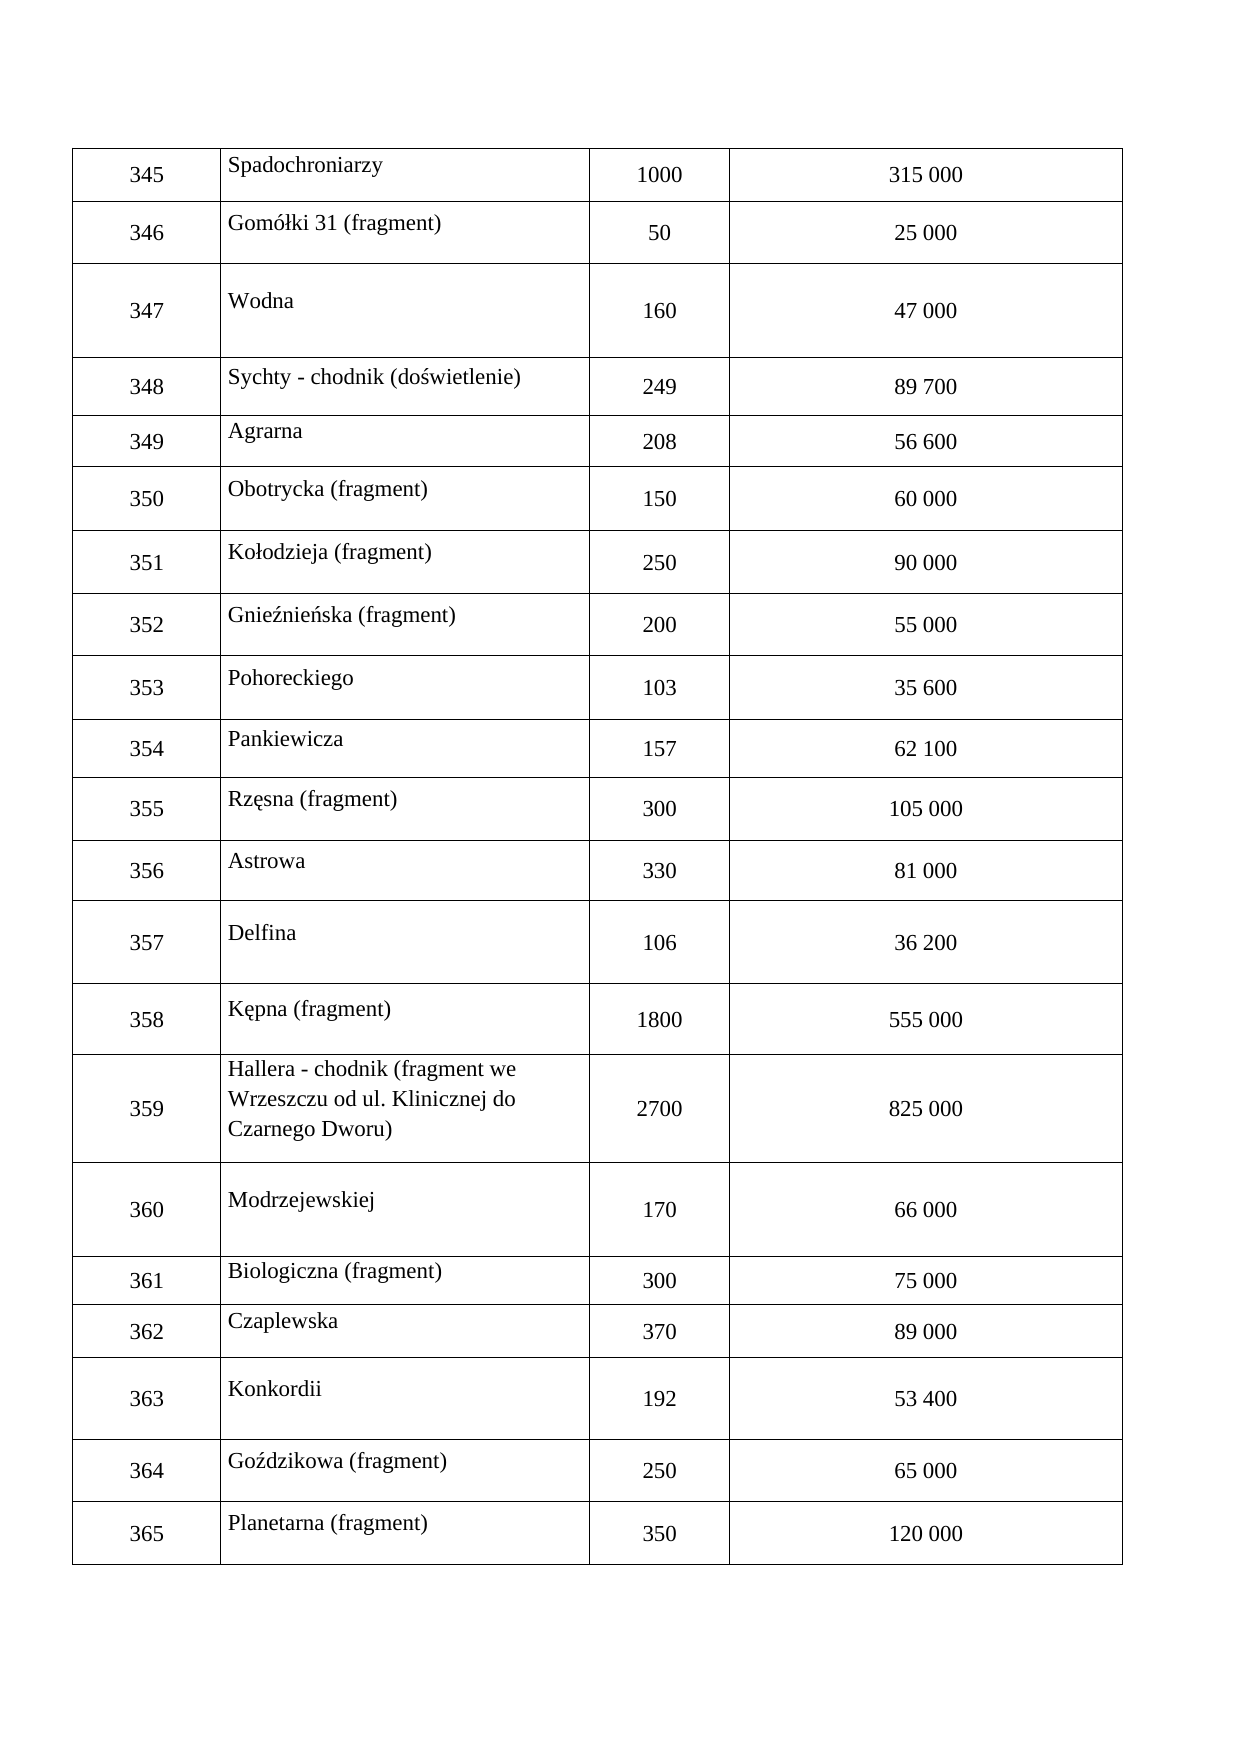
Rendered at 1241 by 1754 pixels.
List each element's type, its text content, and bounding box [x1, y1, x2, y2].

table_cell [1123, 466, 1240, 530]
table_cell 90 000 [730, 531, 1122, 593]
table_cell 300 [590, 778, 729, 839]
table_cell 370 [590, 1305, 729, 1357]
table_cell 170 [590, 1163, 729, 1256]
table_cell [1123, 201, 1240, 263]
table_cell 55 000 [730, 594, 1122, 655]
table_cell 105 000 [730, 778, 1122, 839]
table_cell [1123, 900, 1240, 983]
table_cell [1123, 263, 1240, 357]
table_cell Planetarna (fragment) [221, 1502, 589, 1563]
table_cell [1123, 719, 1240, 777]
table_cell 361 [73, 1257, 220, 1304]
table_cell 89 000 [730, 1305, 1122, 1357]
table_cell 35 600 [730, 656, 1122, 719]
table_cell 103 [590, 656, 729, 719]
table_cell 36 200 [730, 901, 1122, 983]
table_cell 53 400 [730, 1358, 1122, 1438]
table_cell [1123, 777, 1240, 839]
table_cell 208 [590, 416, 729, 466]
table_cell 825 000 [730, 1055, 1122, 1162]
table_cell 363 [73, 1358, 220, 1438]
table_cell Obotrycka (fragment) [221, 467, 589, 530]
table_cell [1123, 1357, 1240, 1438]
table_cell Gomółki 31 (fragment) [221, 202, 589, 263]
table_cell 200 [590, 594, 729, 655]
table_cell [1123, 1054, 1240, 1162]
table_cell Kołodzieja (fragment) [221, 531, 589, 593]
table_cell [1123, 840, 1240, 900]
table_cell 160 [590, 264, 729, 357]
table_cell Rzęsna (fragment) [221, 778, 589, 839]
table_cell 50 [590, 202, 729, 263]
table_cell 249 [590, 358, 729, 415]
table_cell 192 [590, 1358, 729, 1438]
table_cell [1123, 530, 1240, 593]
table_cell Agrarna [221, 416, 589, 466]
table_cell 106 [590, 901, 729, 983]
table_cell 555 000 [730, 984, 1122, 1053]
table_cell 60 000 [730, 467, 1122, 530]
table_cell 250 [590, 531, 729, 593]
table_cell 348 [73, 358, 220, 415]
table_cell [1123, 1162, 1240, 1256]
table_cell 120 000 [730, 1502, 1122, 1563]
table_cell 362 [73, 1305, 220, 1357]
table_cell Pankiewicza [221, 720, 589, 777]
table_cell Czaplewska [221, 1305, 589, 1357]
table_cell Wodna [221, 264, 589, 357]
table_cell 75 000 [730, 1257, 1122, 1304]
table_cell Astrowa [221, 841, 589, 900]
table_cell [1123, 357, 1240, 415]
table_cell 2700 [590, 1055, 729, 1162]
table_cell Spadochroniarzy [221, 149, 589, 201]
table_cell 47 000 [730, 264, 1122, 357]
table_cell Konkordii [221, 1358, 589, 1438]
table_cell 356 [73, 841, 220, 900]
table_cell 81 000 [730, 841, 1122, 900]
table_cell 364 [73, 1440, 220, 1501]
table_cell 65 000 [730, 1440, 1122, 1501]
table_cell 1800 [590, 984, 729, 1053]
table_cell Gnieźnieńska (fragment) [221, 594, 589, 655]
table_cell 355 [73, 778, 220, 839]
table_cell 157 [590, 720, 729, 777]
table_cell [1123, 1304, 1240, 1357]
table_cell Biologiczna (fragment) [221, 1257, 589, 1304]
table_cell [1123, 655, 1240, 719]
table_cell Kępna (fragment) [221, 984, 589, 1053]
table_cell 330 [590, 841, 729, 900]
table_cell 66 000 [730, 1163, 1122, 1256]
table_cell [1123, 1501, 1240, 1563]
table_cell [1123, 415, 1240, 466]
table_cell 346 [73, 202, 220, 263]
table_cell 345 [73, 149, 220, 201]
table_cell 357 [73, 901, 220, 983]
table_cell [1123, 983, 1240, 1053]
table_cell 250 [590, 1440, 729, 1501]
table_cell [1123, 593, 1240, 655]
table_cell 359 [73, 1055, 220, 1162]
table_cell [1123, 148, 1240, 201]
table_cell 353 [73, 656, 220, 719]
table_cell 351 [73, 531, 220, 593]
table_cell Modrzejewskiej [221, 1163, 589, 1256]
table_cell Hallera - chodnik (fragment we Wrzeszczu od ul. Klinicznej do Czarnego Dworu) [221, 1055, 589, 1162]
table_cell Goździkowa (fragment) [221, 1440, 589, 1501]
table_cell 350 [73, 467, 220, 530]
table_cell Delfina [221, 901, 589, 983]
table_cell 62 100 [730, 720, 1122, 777]
table_cell Pohoreckiego [221, 656, 589, 719]
table_cell [1123, 1256, 1240, 1304]
table_cell 1000 [590, 149, 729, 201]
table_cell 25 000 [730, 202, 1122, 263]
table_cell [1123, 1439, 1240, 1501]
table_cell 358 [73, 984, 220, 1053]
table_cell 150 [590, 467, 729, 530]
table_cell 354 [73, 720, 220, 777]
table_cell 89 700 [730, 358, 1122, 415]
table_cell 300 [590, 1257, 729, 1304]
table_cell 360 [73, 1163, 220, 1256]
table_cell 349 [73, 416, 220, 466]
table_cell 315 000 [730, 149, 1122, 201]
table_cell Sychty - chodnik (doświetlenie) [221, 358, 589, 415]
table_cell 347 [73, 264, 220, 357]
table_cell 365 [73, 1502, 220, 1563]
table_cell 56 600 [730, 416, 1122, 466]
table_cell 350 [590, 1502, 729, 1563]
table_cell 352 [73, 594, 220, 655]
